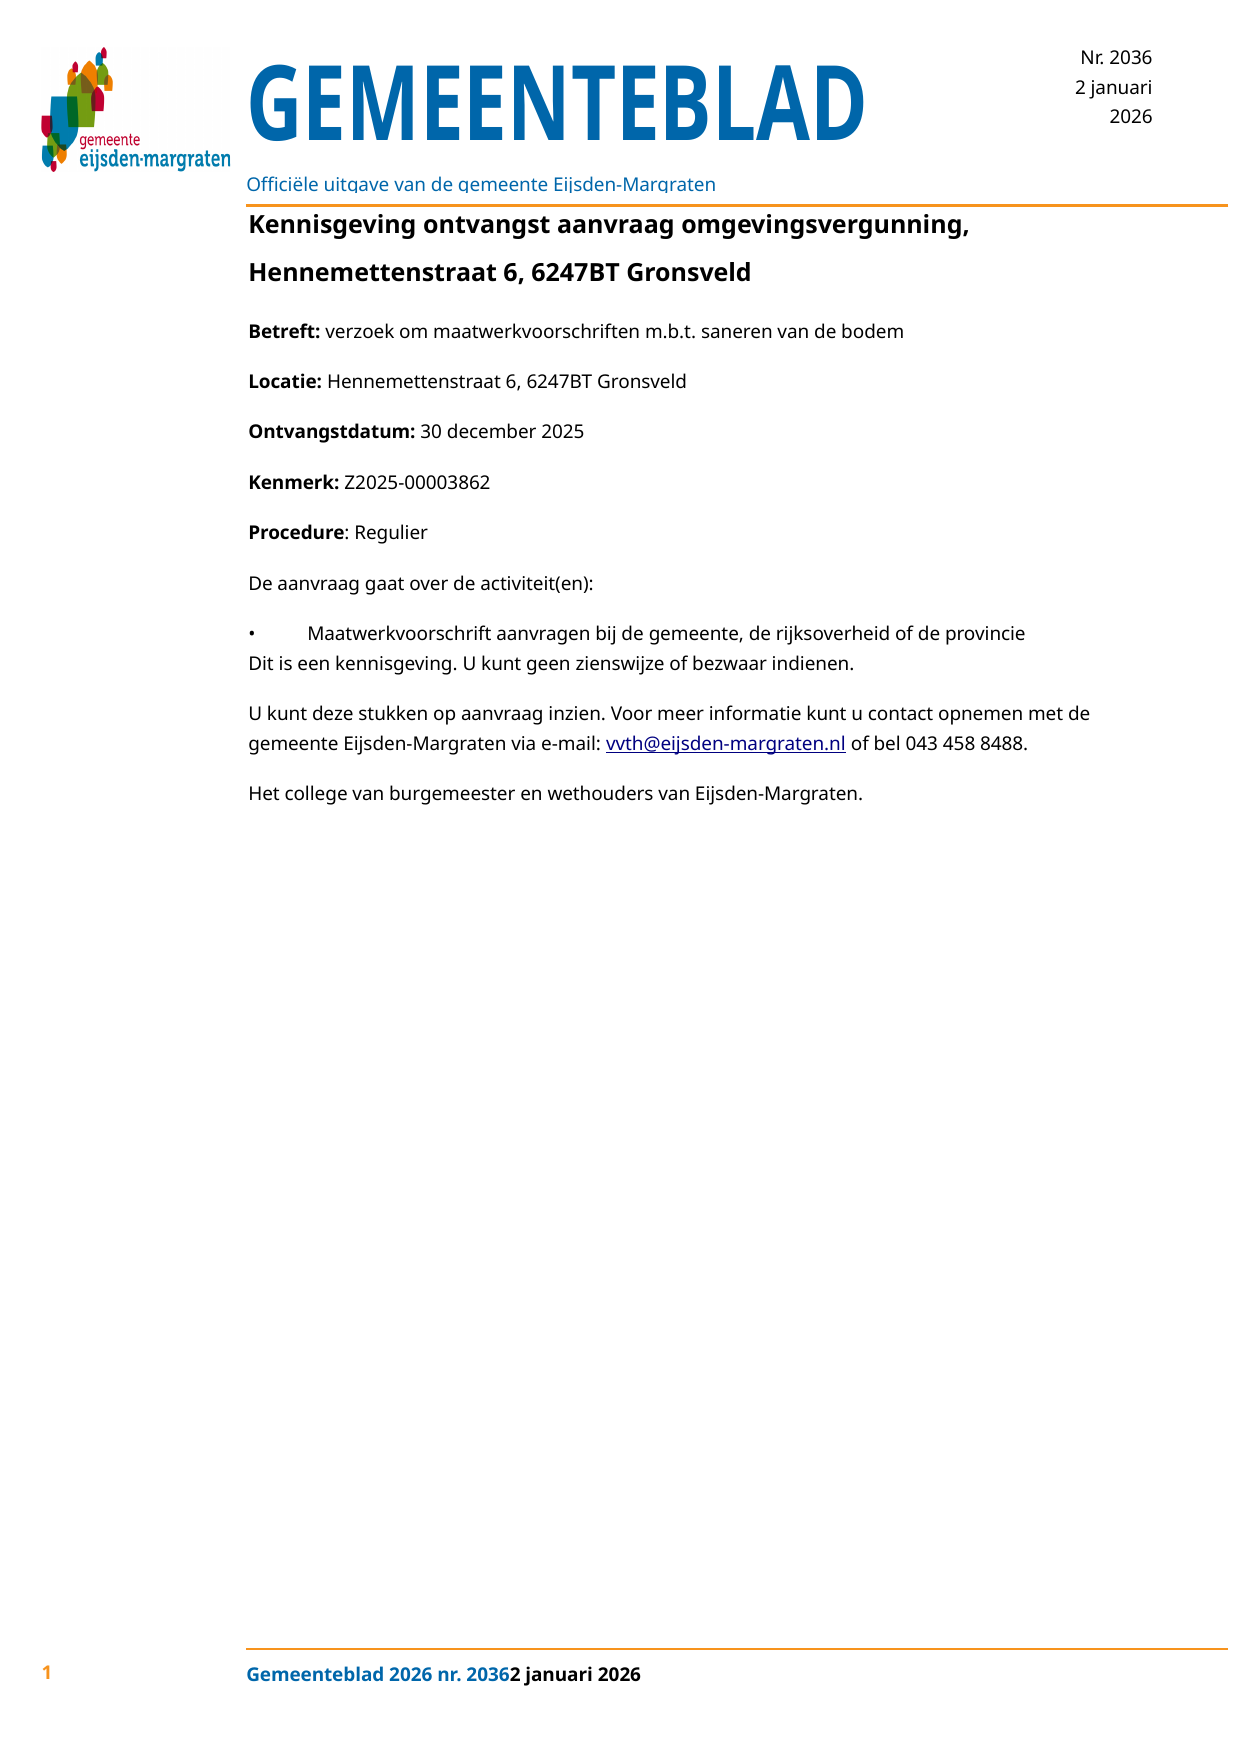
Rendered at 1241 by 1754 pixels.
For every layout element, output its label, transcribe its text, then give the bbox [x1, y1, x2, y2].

text Betreft: verzoek om maatwerkvoorschriften m.b.t. saneren van de bodem [248, 318, 1152, 344]
text Procedure: Regulier [248, 519, 1152, 545]
text Kennisgeving ontvangst aanvraag omgevingsvergunning, Hennemettenstraat 6, 6247BT Gronsveld [248, 207, 1152, 288]
text De aanvraag gaat over de activiteit(en): [248, 570, 1152, 596]
picture [41, 47, 231, 172]
text Locatie: Hennemettenstraat 6, 6247BT Gronsveld [248, 368, 1152, 394]
text U kunt deze stukken op aanvraag inzien. Voor meer informatie kunt u contact opnemen met de gemeente Eijsden-Margraten via e-mail: vvth@eijsden-margraten.nl of bel 043 458 8488. [248, 700, 1152, 756]
text Ontvangstdatum: 30 december 2025 [248, 419, 1152, 444]
text Het college van burgemeester en wethouders van Eijsden-Margraten. [248, 780, 1152, 806]
list Maatwerkvoorschrift aanvragen bij de gemeente, de rijksoverheid of de provincie [248, 620, 1152, 646]
text Dit is een kennisgeving. U kunt geen zienswijze of bezwaar indienen. [248, 650, 1152, 676]
text Kenmerk: Z2025-00003862 [248, 469, 1152, 495]
